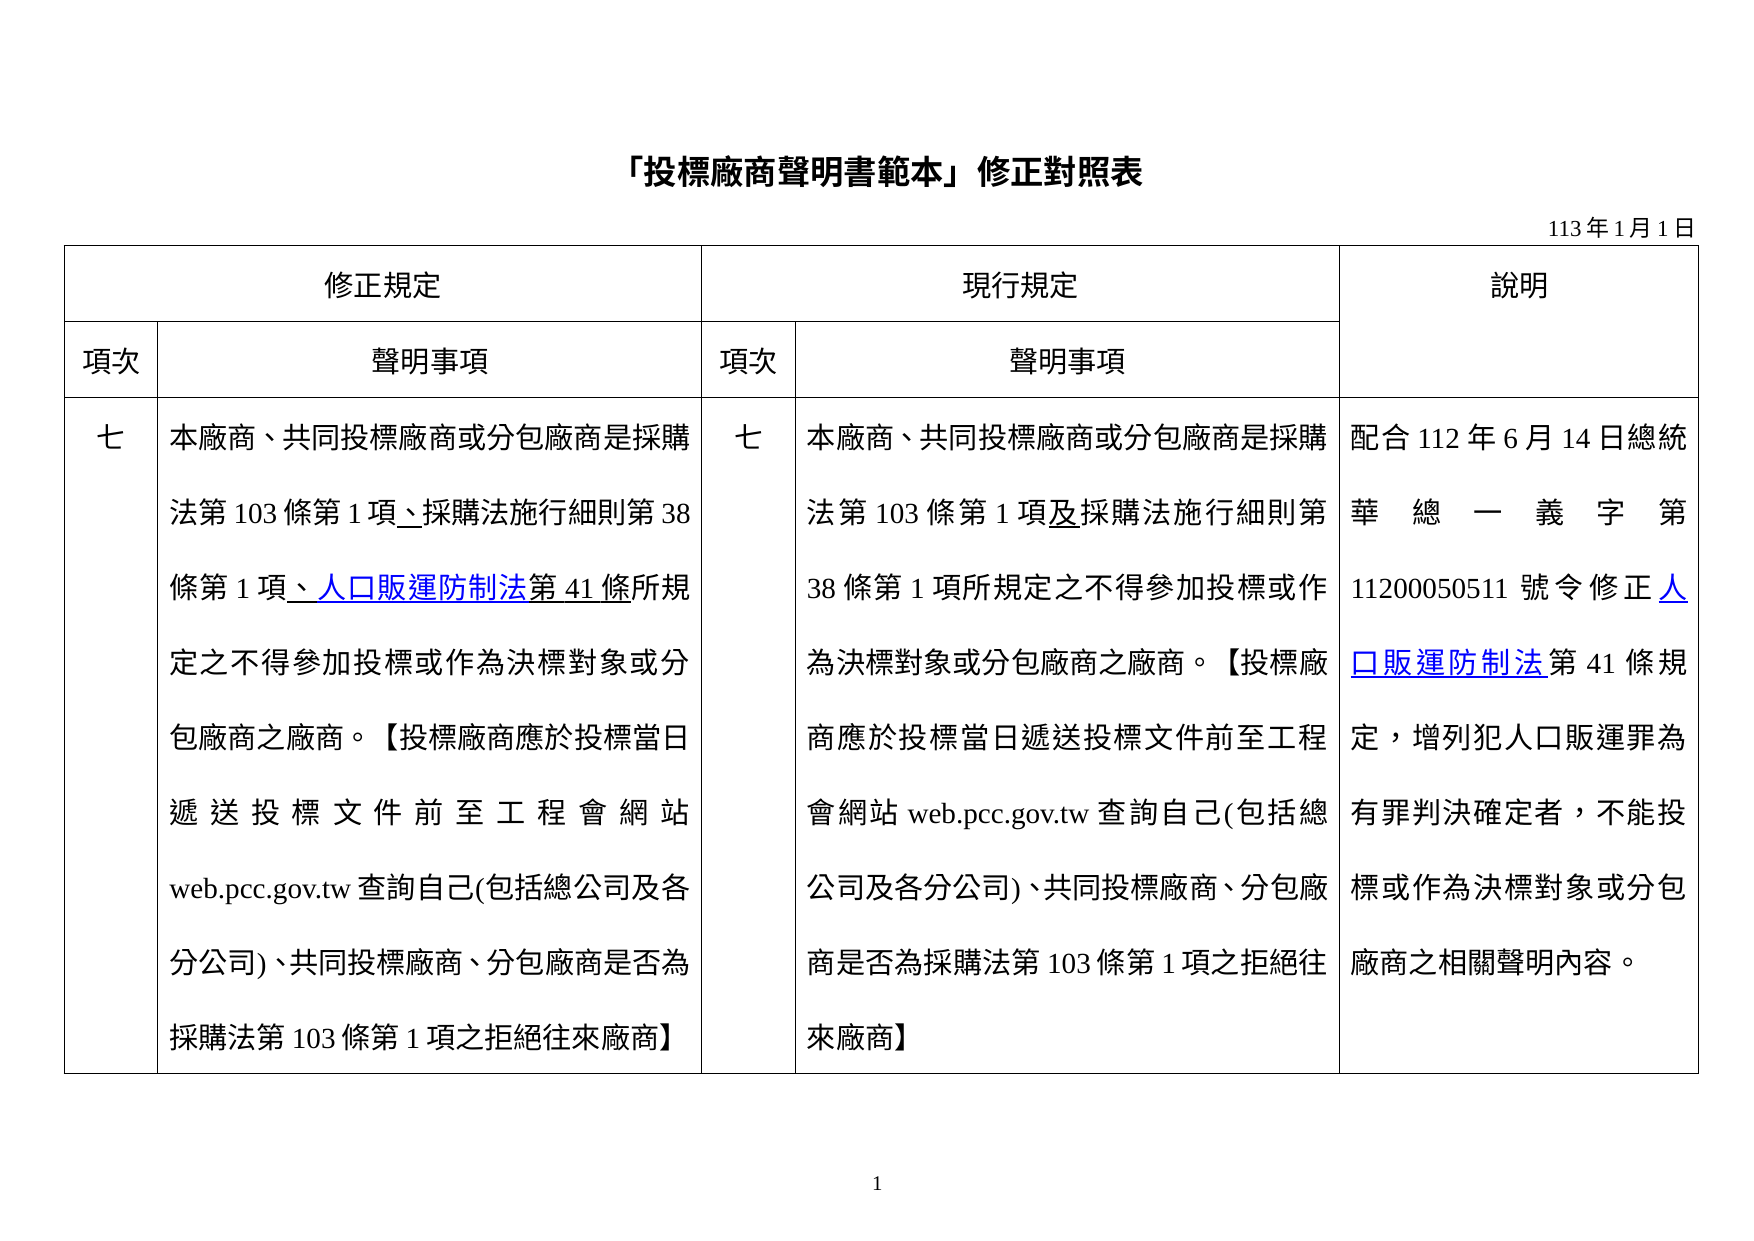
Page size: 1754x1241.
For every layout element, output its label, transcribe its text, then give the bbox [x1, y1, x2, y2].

table_cell 聲明事項 [796, 322, 1339, 397]
table_cell 七 [65, 398, 157, 1073]
table_header 修正規定 [65, 246, 701, 321]
table_cell 聲明事項 [158, 322, 701, 397]
table_cell 本廠商、共同投標廠商或分包廠商是採購法第103條第1項、採購法施行細則第38條第1項、人口販運防制法第41條所規定之不得參加投標或作為決標對象或分包廠商之廠商。【投標廠商應於投標當日遞送投標文件前至工程會網站web.pcc.gov.tw查詢自己(包括總公司及各分公司)、共同投標廠商、分包廠商是否為採購法第103條第1項之拒絕往來廠商】 [158, 398, 701, 1073]
text 「投標廠商聲明書範本」修正對照表 [177, 133, 1577, 208]
table_cell 七 [702, 398, 795, 1073]
table_cell 項次 [65, 322, 157, 397]
table_cell 項次 [702, 322, 795, 397]
table_header 現行規定 [702, 246, 1339, 321]
table_cell 本廠商、共同投標廠商或分包廠商是採購法第103條第1項及採購法施行細則第38條第1項所規定之不得參加投標或作為決標對象或分包廠商之廠商。【投標廠商應於投標當日遞送投標文件前至工程會網站web.pcc.gov.tw查詢自己(包括總公司及各分公司)、共同投標廠商、分包廠商是否為採購法第103條第1項之拒絕往來廠商】 [796, 398, 1339, 1073]
table_cell 配合112年6月14日總統華總一義字第11200050511號令修正人口販運防制法第41條規定，增列犯人口販運罪為有罪判決確定者，不能投標或作為決標對象或分包廠商之相關聲明內容。 [1340, 398, 1698, 1073]
table_header 說明 [1340, 246, 1698, 397]
text 113年1月1日 [177, 208, 1696, 245]
